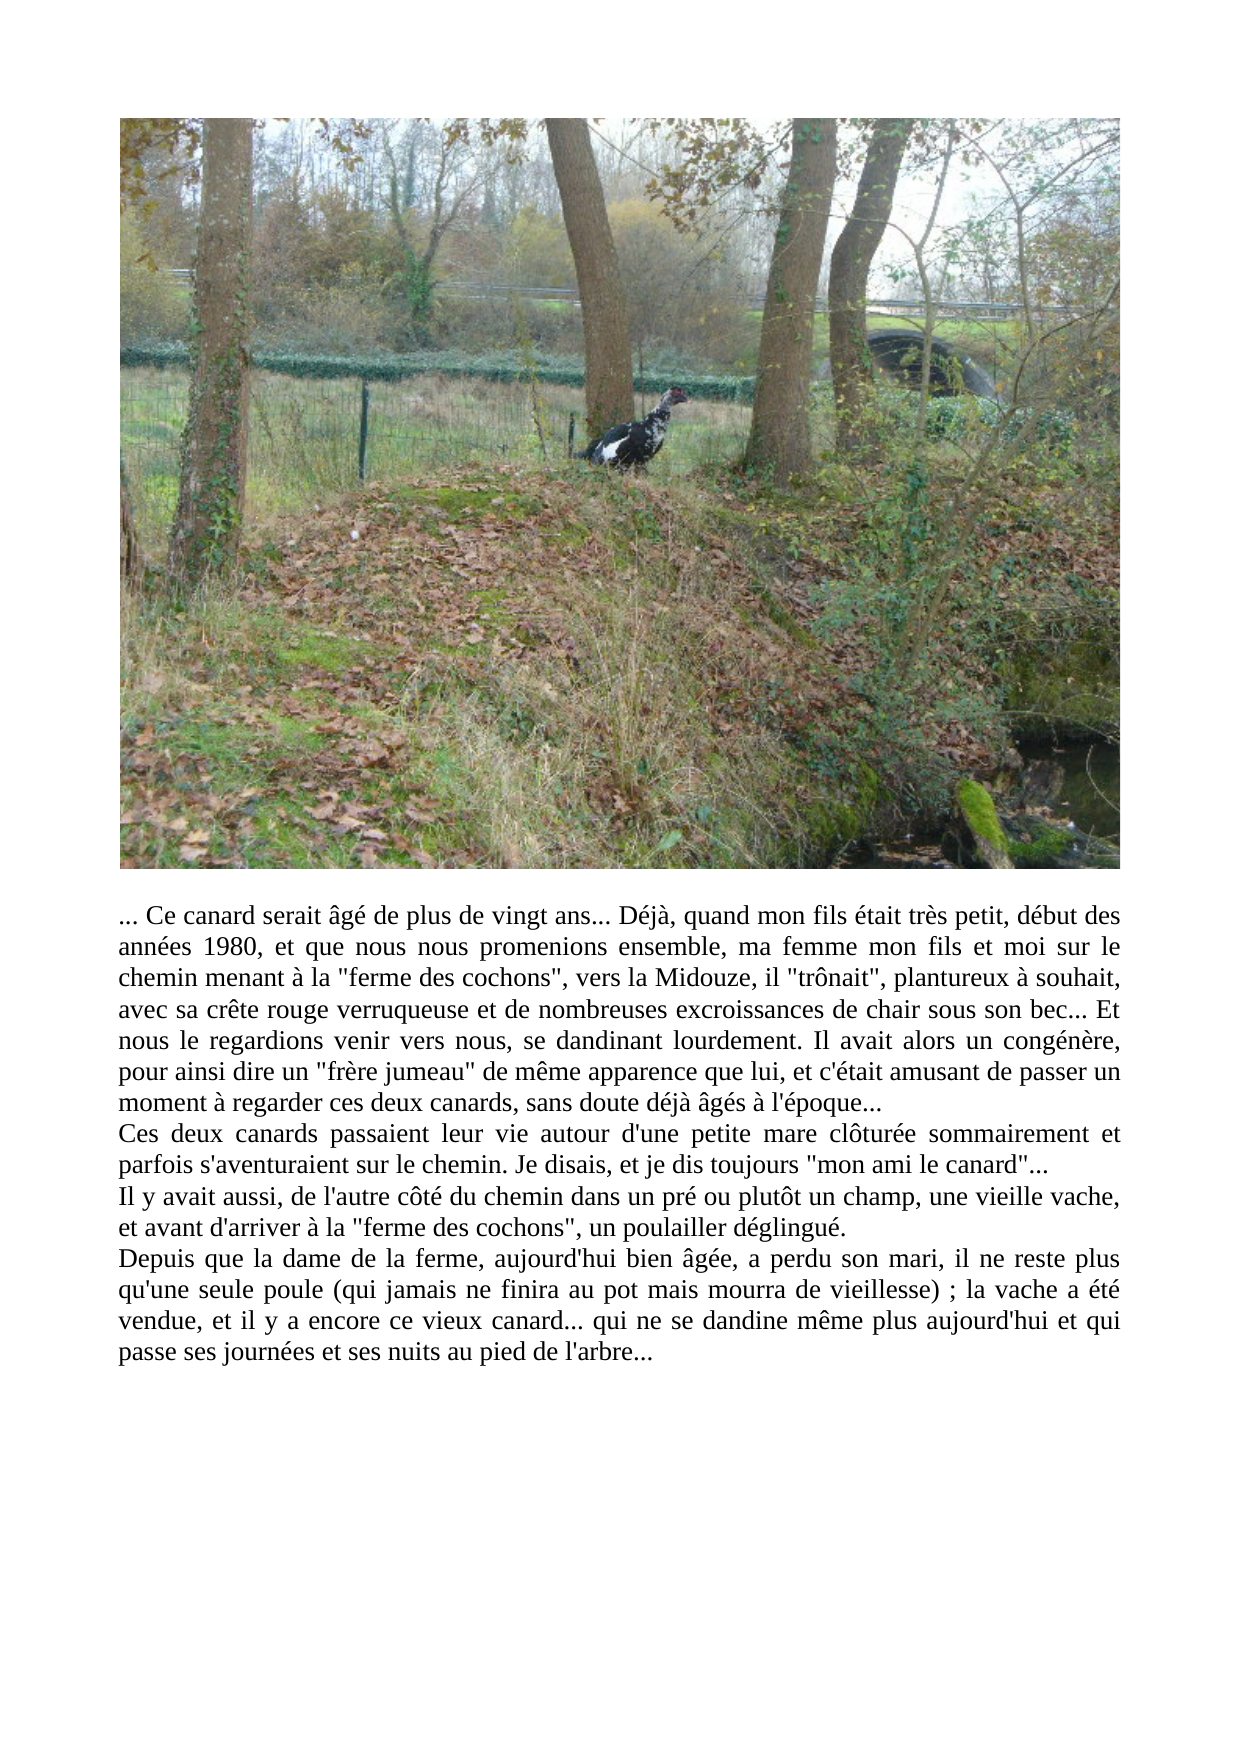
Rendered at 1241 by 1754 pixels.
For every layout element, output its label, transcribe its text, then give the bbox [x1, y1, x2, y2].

picture [120, 118, 1121, 869]
text Depuis que la dame de la ferme, aujourd'hui bien âgée, a perdu son mari, il ne reste plus qu'une seule poule (qui jamais ne finira au pot mais mourra de vieillesse) ; la vache a été vendue, et il y a encore ce vieux canard... qui ne se dandine même plus aujourd'hui et qui passe ses journées et ses nuits au pied de l'arbre... [118, 1242, 1122, 1366]
text Il y avait aussi, de l'autre côté du chemin dans un pré ou plutôt un champ, une vieille vache, et avant d'arriver à la "ferme des cochons", un poulailler déglingué. [118, 1179, 1122, 1242]
text ... Ce canard serait âgé de plus de vingt ans... Déjà, quand mon fils était très petit, début des années 1980, et que nous nous promenions ensemble, ma femme mon fils et moi sur le chemin menant à la "ferme des cochons", vers la Midouze, il "trônait", plantureux à souhait, avec sa crête rouge verruqueuse et de nombreuses excroissances de chair sous son bec... Et nous le regardions venir vers nous, se dandinant lourdement. Il avait alors un congénère, pour ainsi dire un "frère jumeau" de même apparence que lui, et c'était amusant de passer un moment à regarder ces deux canards, sans doute déjà âgés à l'époque... [118, 899, 1122, 1117]
text Ces deux canards passaient leur vie autour d'une petite mare clôturée sommairement et parfois s'aventuraient sur le chemin. Je disais, et je dis toujours "mon ami le canard"... [118, 1117, 1122, 1179]
